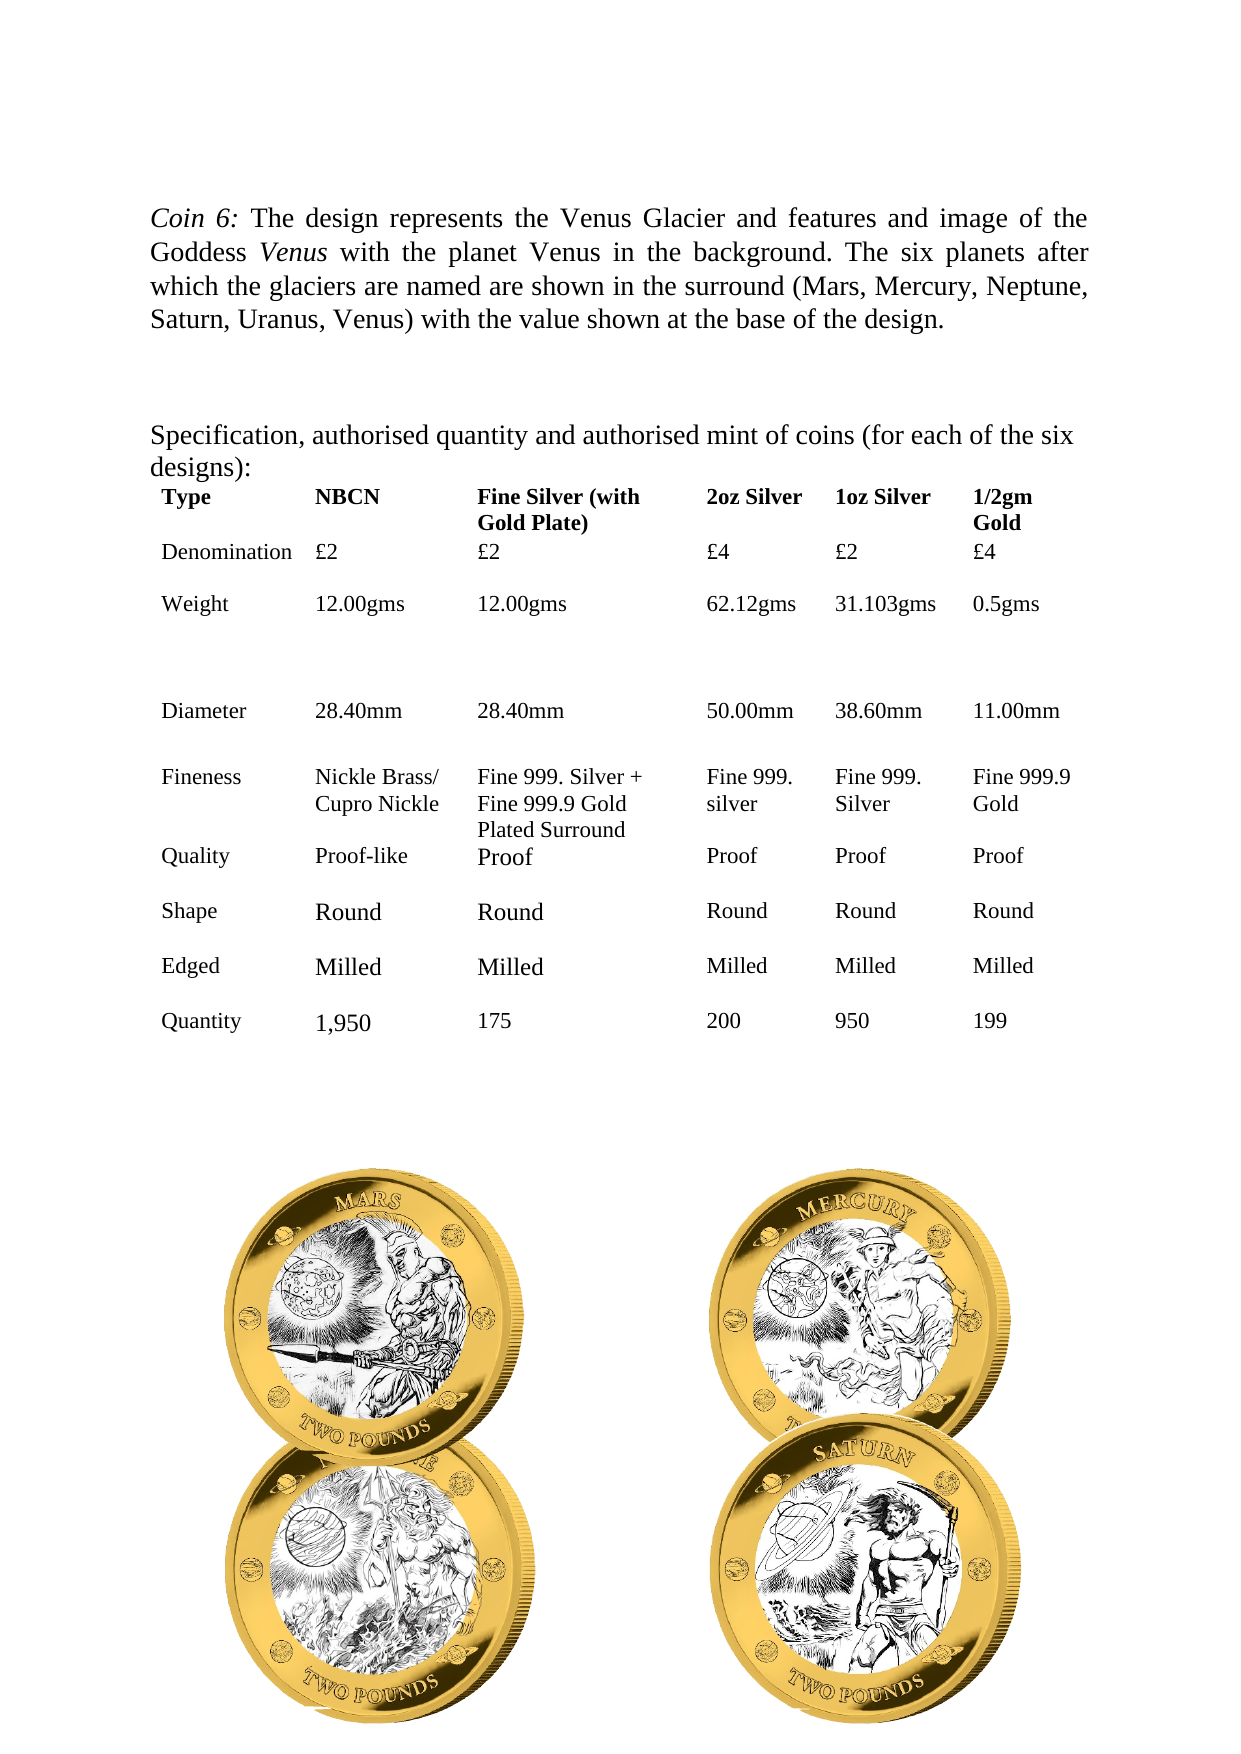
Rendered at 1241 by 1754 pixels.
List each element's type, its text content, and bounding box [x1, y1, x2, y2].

text Coin 6: The design represents the Venus Glacier and features and image of the Goddess Venus with the planet Venus in the background. The six planets after which the glaciers are named are shown in the surround (Mars, Mercury, Neptune, Saturn, Uranus, Venus) with the value shown at the base of the design. [150, 201, 1090, 335]
table_cell Fine 999. silver [695, 763, 824, 842]
table_cell 11.00mm [961, 698, 1090, 763]
table_header NBCN [304, 483, 466, 538]
table_cell 175 [466, 1008, 695, 1089]
table_cell Round [466, 898, 695, 952]
table_cell Round [961, 898, 1090, 952]
table_cell Milled [466, 953, 695, 1008]
table_cell 12.00gms [466, 564, 695, 698]
table_cell 12.00gms [304, 564, 466, 698]
table_cell Fineness [150, 763, 304, 842]
table_cell Round [824, 898, 961, 952]
table_cell 31.103gms [824, 564, 961, 698]
table_cell Fine 999.9 Gold [961, 763, 1090, 842]
table_cell 62.12gms [695, 564, 824, 698]
table_cell Proof [695, 842, 824, 897]
table_cell Denomination [150, 538, 304, 564]
table_header 1/2gm Gold [961, 483, 1090, 538]
table_cell 50.00mm [695, 698, 824, 763]
table_cell Proof [824, 842, 961, 897]
table_cell 38.60mm [824, 698, 961, 763]
table_cell Quality [150, 842, 304, 897]
table_cell £2 [824, 538, 961, 564]
table_cell Milled [961, 953, 1090, 1008]
table_cell Milled [695, 953, 824, 1008]
table_cell 950 [824, 1008, 961, 1089]
table_header 1oz Silver [824, 483, 961, 538]
table_cell Proof [961, 842, 1090, 897]
table_cell Proof [466, 842, 695, 897]
table_cell Edged [150, 953, 304, 1008]
table_cell 0.5gms [961, 564, 1090, 698]
table_cell Round [695, 898, 824, 952]
table_cell 1,950 [304, 1008, 466, 1089]
table_header Type [150, 483, 304, 538]
table_cell Fine 999. Silver [824, 763, 961, 842]
text Specification, authorised quantity and authorised mint of coins (for each of the six designs): [150, 418, 1090, 483]
table_cell Round [304, 898, 466, 952]
table_cell Milled [304, 953, 466, 1008]
table_cell Shape [150, 898, 304, 952]
table_cell £4 [695, 538, 824, 564]
table_cell 200 [695, 1008, 824, 1089]
table_header Fine Silver (with Gold Plate) [466, 483, 695, 538]
table_cell Proof-like [304, 842, 466, 897]
table_cell Quantity [150, 1008, 304, 1089]
table_cell Diameter [150, 698, 304, 763]
table_header 2oz Silver [695, 483, 824, 538]
table_cell Fine 999. Silver + Fine 999.9 Gold Plated Surround [466, 763, 695, 842]
table_cell Milled [824, 953, 961, 1008]
table_cell Nickle Brass/ Cupro Nickle [304, 763, 466, 842]
table_cell 199 [961, 1008, 1090, 1089]
table_cell £4 [961, 538, 1090, 564]
table_cell 28.40mm [466, 698, 695, 763]
table_cell 28.40mm [304, 698, 466, 763]
table_cell £2 [466, 538, 695, 564]
table_cell Weight [150, 564, 304, 698]
table_cell £2 [304, 538, 466, 564]
